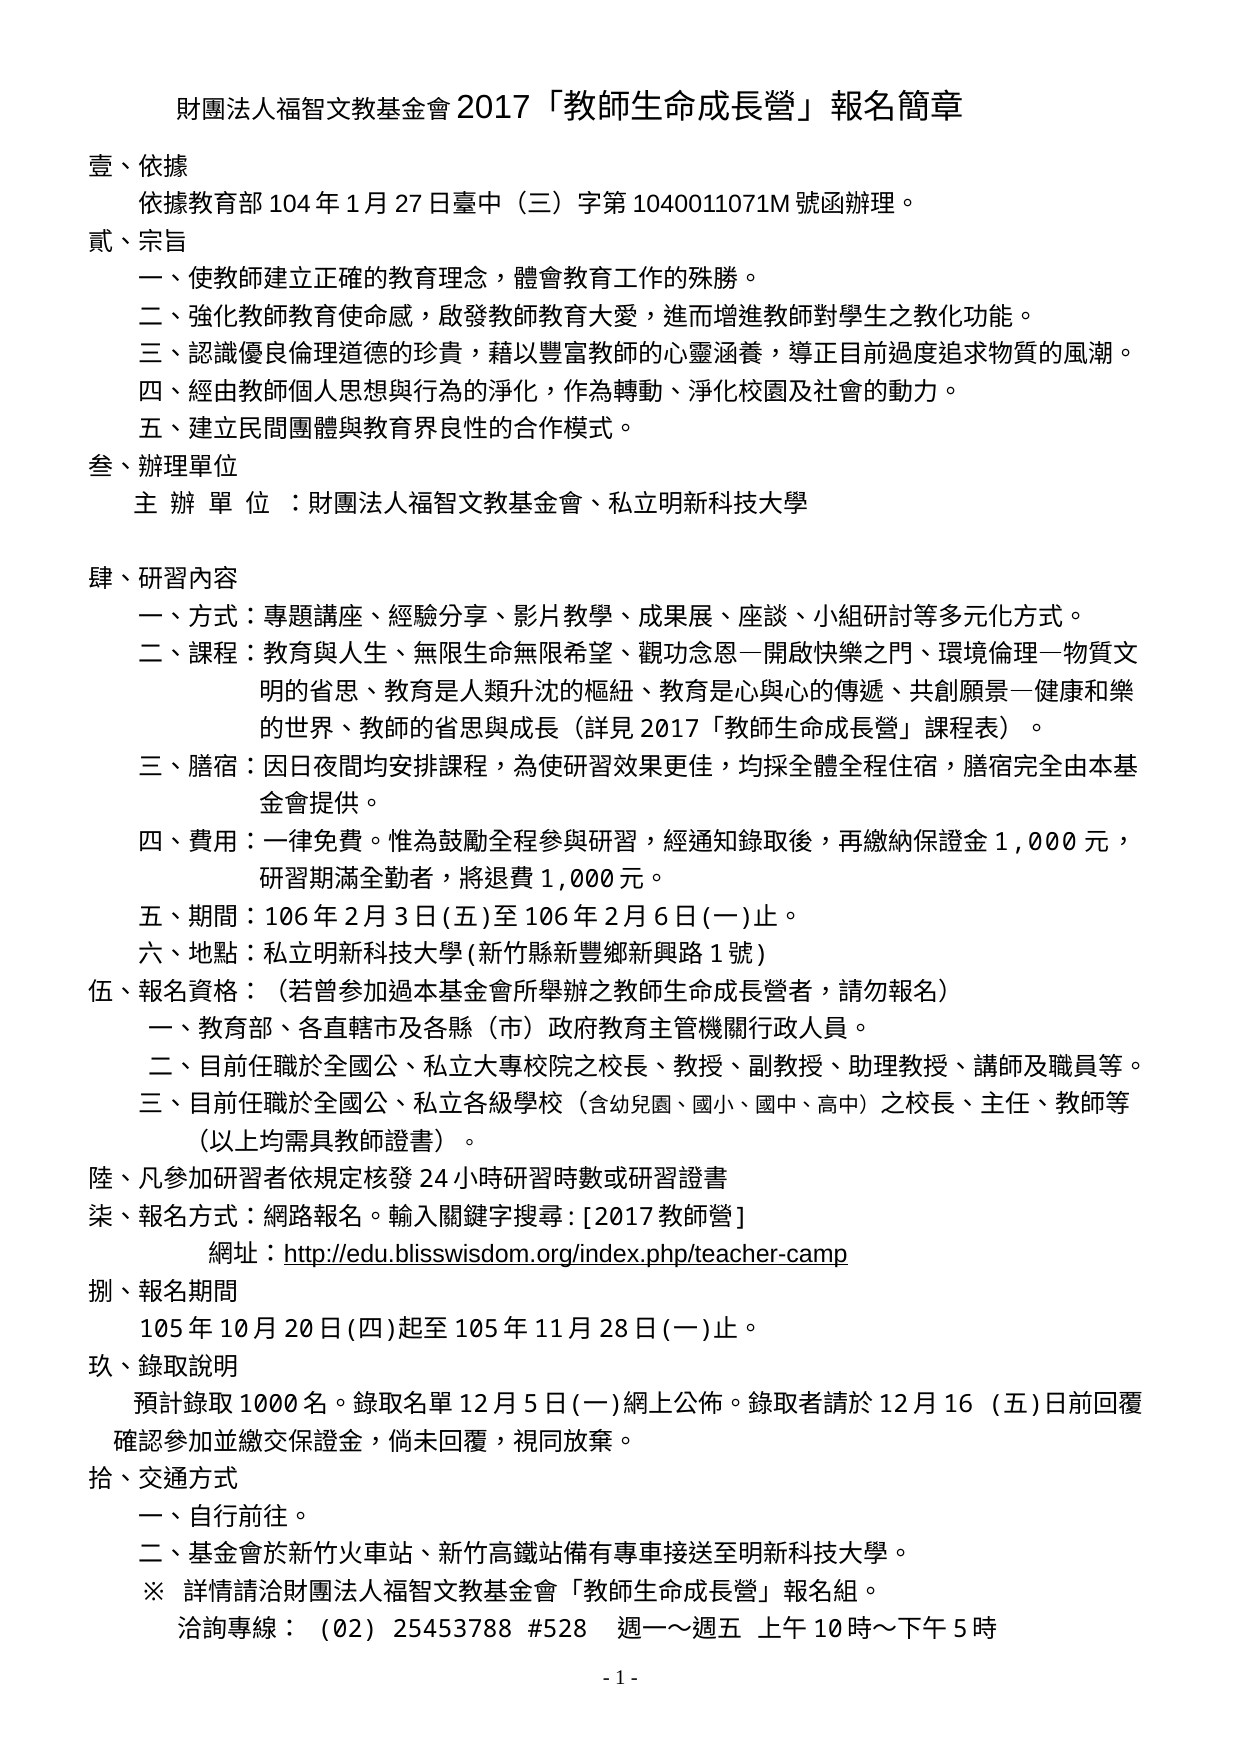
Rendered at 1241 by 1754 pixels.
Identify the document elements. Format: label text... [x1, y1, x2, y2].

text 柒、報名方式：網路報名。輸入關鍵字搜尋:[2017教師營] [89, 1195, 1151, 1233]
text 預計錄取1000名。錄取名單12月5日(一)網上公佈。錄取者請於12月16 (五)日前回覆確認參加並繳交保證金，倘未回覆，視同放棄。 [114, 1383, 1151, 1458]
text 洽詢專線： (02) 25453788 #528 週一～週五 上午10時～下午5時 [89, 1608, 1151, 1645]
text 一、自行前往。 [89, 1495, 1151, 1533]
text 玖、錄取說明 [89, 1345, 1151, 1383]
text 五、建立民間團體與教育界良性的合作模式。 [89, 408, 1151, 445]
text 肆、研習內容 [89, 558, 1151, 595]
text 六、地點：私立明新科技大學(新竹縣新豐鄉新興路1號) [89, 933, 1151, 970]
text 叁、辦理單位 [89, 445, 1151, 483]
text 一、教育部、各直轄市及各縣（市）政府教育主管機關行政人員。 [89, 1008, 1151, 1045]
text ※ 詳情請洽財團法人福智文教基金會「教師生命成長營」報名組。 [89, 1570, 1151, 1608]
text 105年10月20日(四)起至105年11月28日(一)止。 [89, 1308, 1151, 1345]
text 三、認識優良倫理道德的珍貴，藉以豐富教師的心靈涵養，導正目前過度追求物質的風潮。 [89, 333, 1151, 370]
text 陸、凡參加研習者依規定核發24小時研習時數或研習證書 [89, 1158, 1151, 1195]
text 依據教育部104年1月27日臺中（三）字第1040011071M號函辦理。 [89, 183, 1151, 220]
text 四、經由教師個人思想與行為的淨化，作為轉動、淨化校園及社會的動力。 [89, 370, 1151, 408]
text 貳、宗旨 [89, 220, 1151, 258]
text 拾、交通方式 [89, 1458, 1151, 1495]
text 二、基金會於新竹火車站、新竹高鐵站備有專車接送至明新科技大學。 [89, 1533, 1151, 1570]
text 一、方式：專題講座、經驗分享、影片教學、成果展、座談、小組研討等多元化方式。 [89, 595, 1151, 633]
text 伍、報名資格：（若曾参加過本基金會所舉辦之教師生命成長營者，請勿報名） [89, 970, 1151, 1008]
text 二、目前任職於全國公、私立大專校院之校長、教授、副教授、助理教授、講師及職員等。 [89, 1045, 1151, 1083]
text 捌、報名期間 [89, 1270, 1151, 1308]
text 網址：http://edu.blisswisdom.org/index.php/teacher-camp [89, 1233, 1151, 1270]
text 四、費用：一律免費。惟為鼓勵全程參與研習，經通知錄取後，再繳納保證金1,000元，研習期滿全勤者，將退費1,000元。 [138, 820, 1151, 895]
text 二、強化教師教育使命感，啟發教師教育大愛，進而增進教師對學生之教化功能。 [89, 295, 1151, 333]
text 主 辦 單 位 ：財團法人福智文教基金會、私立明新科技大學 [89, 483, 1151, 520]
text 財團法人福智文教基金會2017「教師生命成長營」報名簡章 [89, 89, 1051, 126]
text 二、課程：教育與人生、無限生命無限希望、觀功念恩—開啟快樂之門、環境倫理—物質文明的省思、教育是人類升沈的樞紐、教育是心與心的傳遞、共創願景—健康和樂的世界、教師的省思與成長（詳見2017「教師生命成長營」課程表）。 [138, 633, 1151, 745]
text 五、期間：106年2月3日(五)至106年2月6日(一)止。 [89, 895, 1151, 933]
text 一、使教師建立正確的教育理念，體會教育工作的殊勝。 [89, 258, 1151, 295]
text 三、膳宿：因日夜間均安排課程，為使研習效果更佳，均採全體全程住宿，膳宿完全由本基金會提供。 [138, 745, 1151, 820]
text 壹、依據 [89, 145, 1151, 183]
text 三、目前任職於全國公、私立各級學校（含幼兒園、國小、國中、高中）之校長、主任、教師等（以上均需具教師證書）。 [138, 1083, 1151, 1158]
